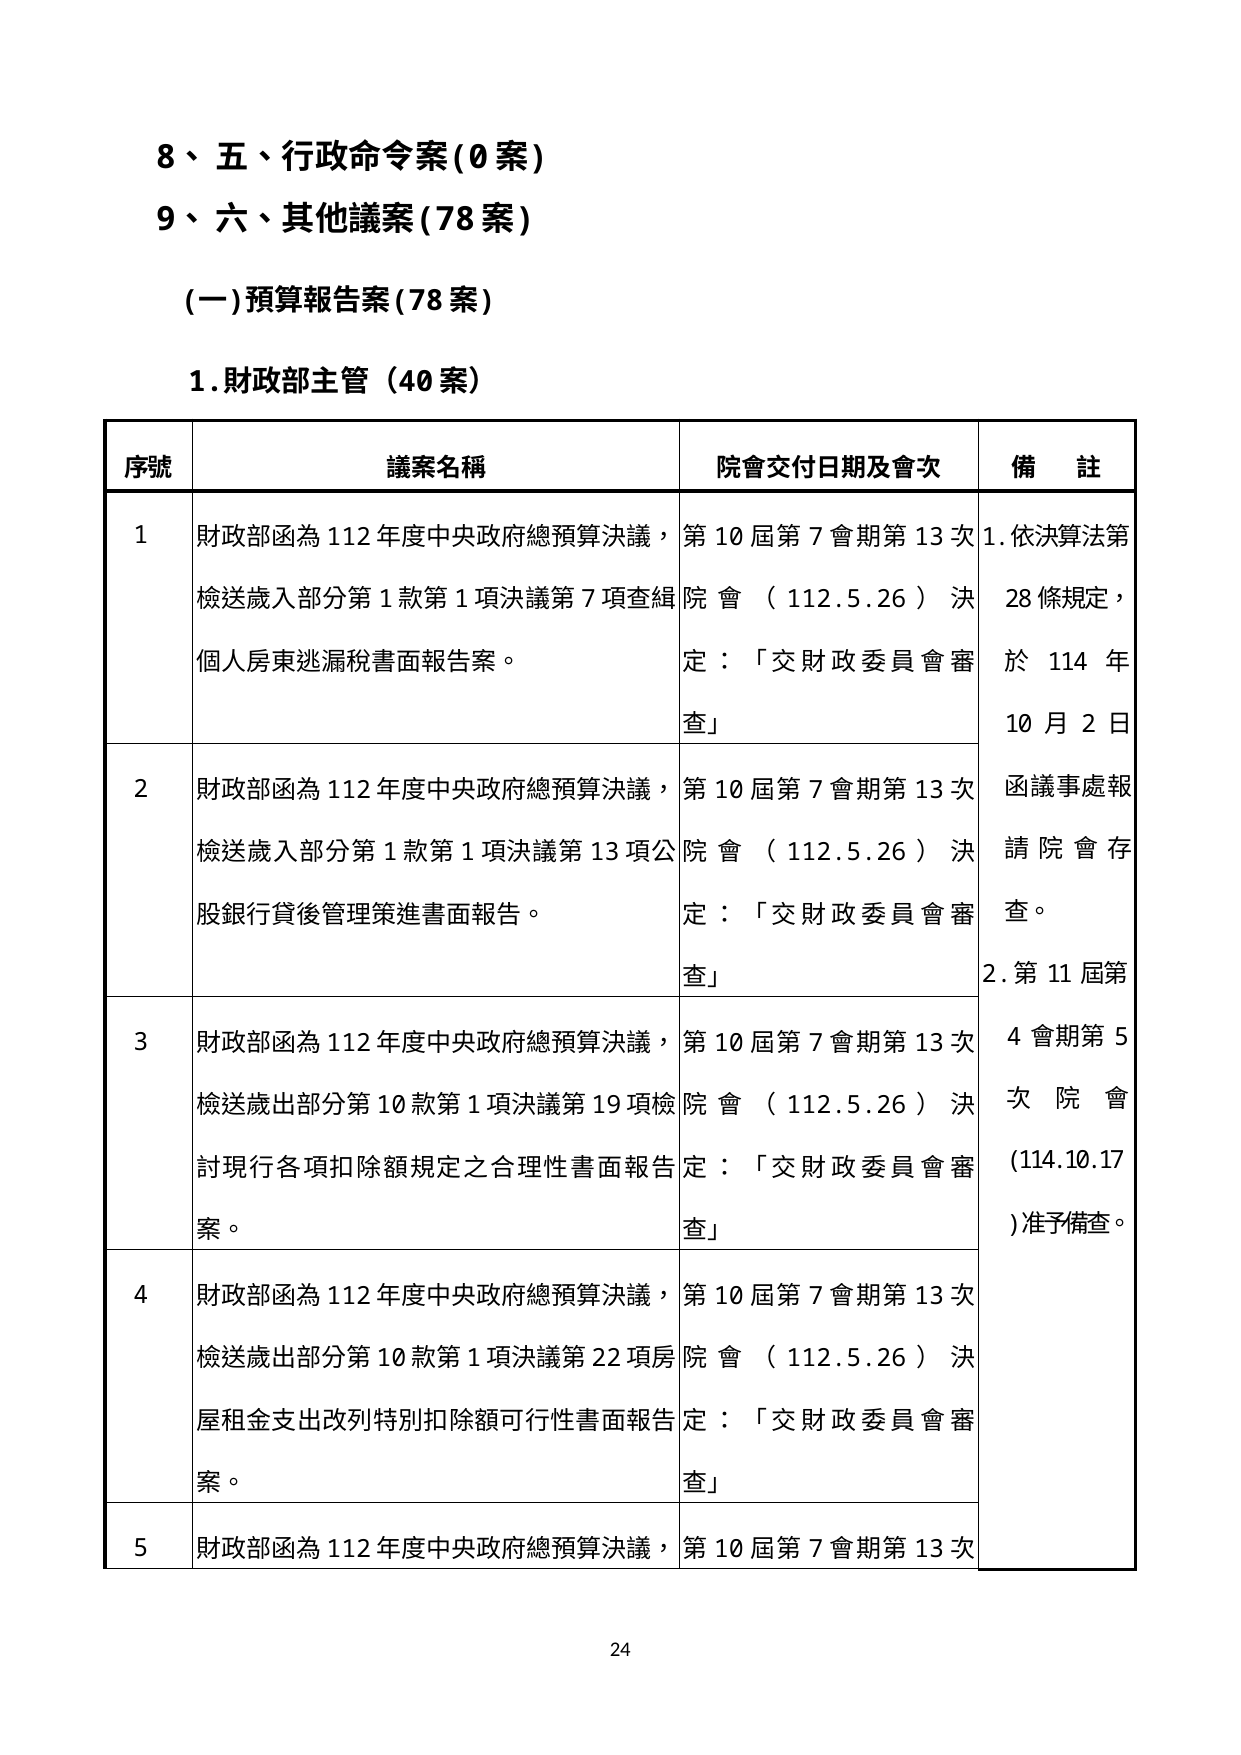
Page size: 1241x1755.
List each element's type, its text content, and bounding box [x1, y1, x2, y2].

table_cell 財政部函為112年度中央政府總預算決議，檢送歲出部分第10款第1項決議第19項檢討現行各項扣除額規定之合理性書面報告案。 [193, 997, 679, 1249]
table_cell 第10屆第7會期第13次院會（112.5.26）決定：「交財政委員會審查」 [680, 744, 978, 996]
table_cell 財政部函為112年度中央政府總預算決議， [193, 1503, 679, 1567]
table_header 議案名稱 [193, 422, 679, 489]
subtitle 1.財政部主管（40案） [118, 337, 1122, 400]
table_cell [107, 1250, 192, 1502]
table_cell [107, 493, 192, 742]
table_header 院會交付日期及會次 [680, 422, 978, 489]
table_cell 財政部函為112年度中央政府總預算決議，檢送歲入部分第1款第1項決議第13項公股銀行貸後管理策進書面報告。 [193, 744, 679, 996]
subtitle 五、行政命令案(0案) [156, 112, 1122, 175]
table_cell 財政部函為112年度中央政府總預算決議，檢送歲出部分第10款第1項決議第22項房屋租金支出改列特別扣除額可行性書面報告案。 [193, 1250, 679, 1502]
table_header 序號 [107, 422, 192, 489]
table_cell [107, 744, 192, 996]
subtitle 六、其他議案(78案) [156, 175, 1122, 237]
table_cell 第10屆第7會期第13次院會（112.5.26）決定：「交財政委員會審查」 [680, 1250, 978, 1502]
subtitle (一)預算報告案(78案) [181, 256, 1122, 318]
table_cell 第10屆第7會期第13次院會（112.5.26）決定：「交財政委員會審查」 [680, 493, 978, 742]
table_cell 第10屆第7會期第13次 [680, 1503, 978, 1567]
table_cell [107, 1503, 192, 1567]
table_cell 1.依決算法第28條規定，於114年10月2日函議事處報請院會存查。 2.第11屆第4會期第5次院會(114.10.17)准予備查。 [979, 493, 1134, 1567]
table_cell [107, 997, 192, 1249]
table_cell 第10屆第7會期第13次院會（112.5.26）決定：「交財政委員會審查」 [680, 997, 978, 1249]
table_header 備 註 [979, 422, 1134, 489]
table_cell 財政部函為112年度中央政府總預算決議，檢送歲入部分第1款第1項決議第7項查緝個人房東逃漏稅書面報告案。 [193, 493, 679, 742]
